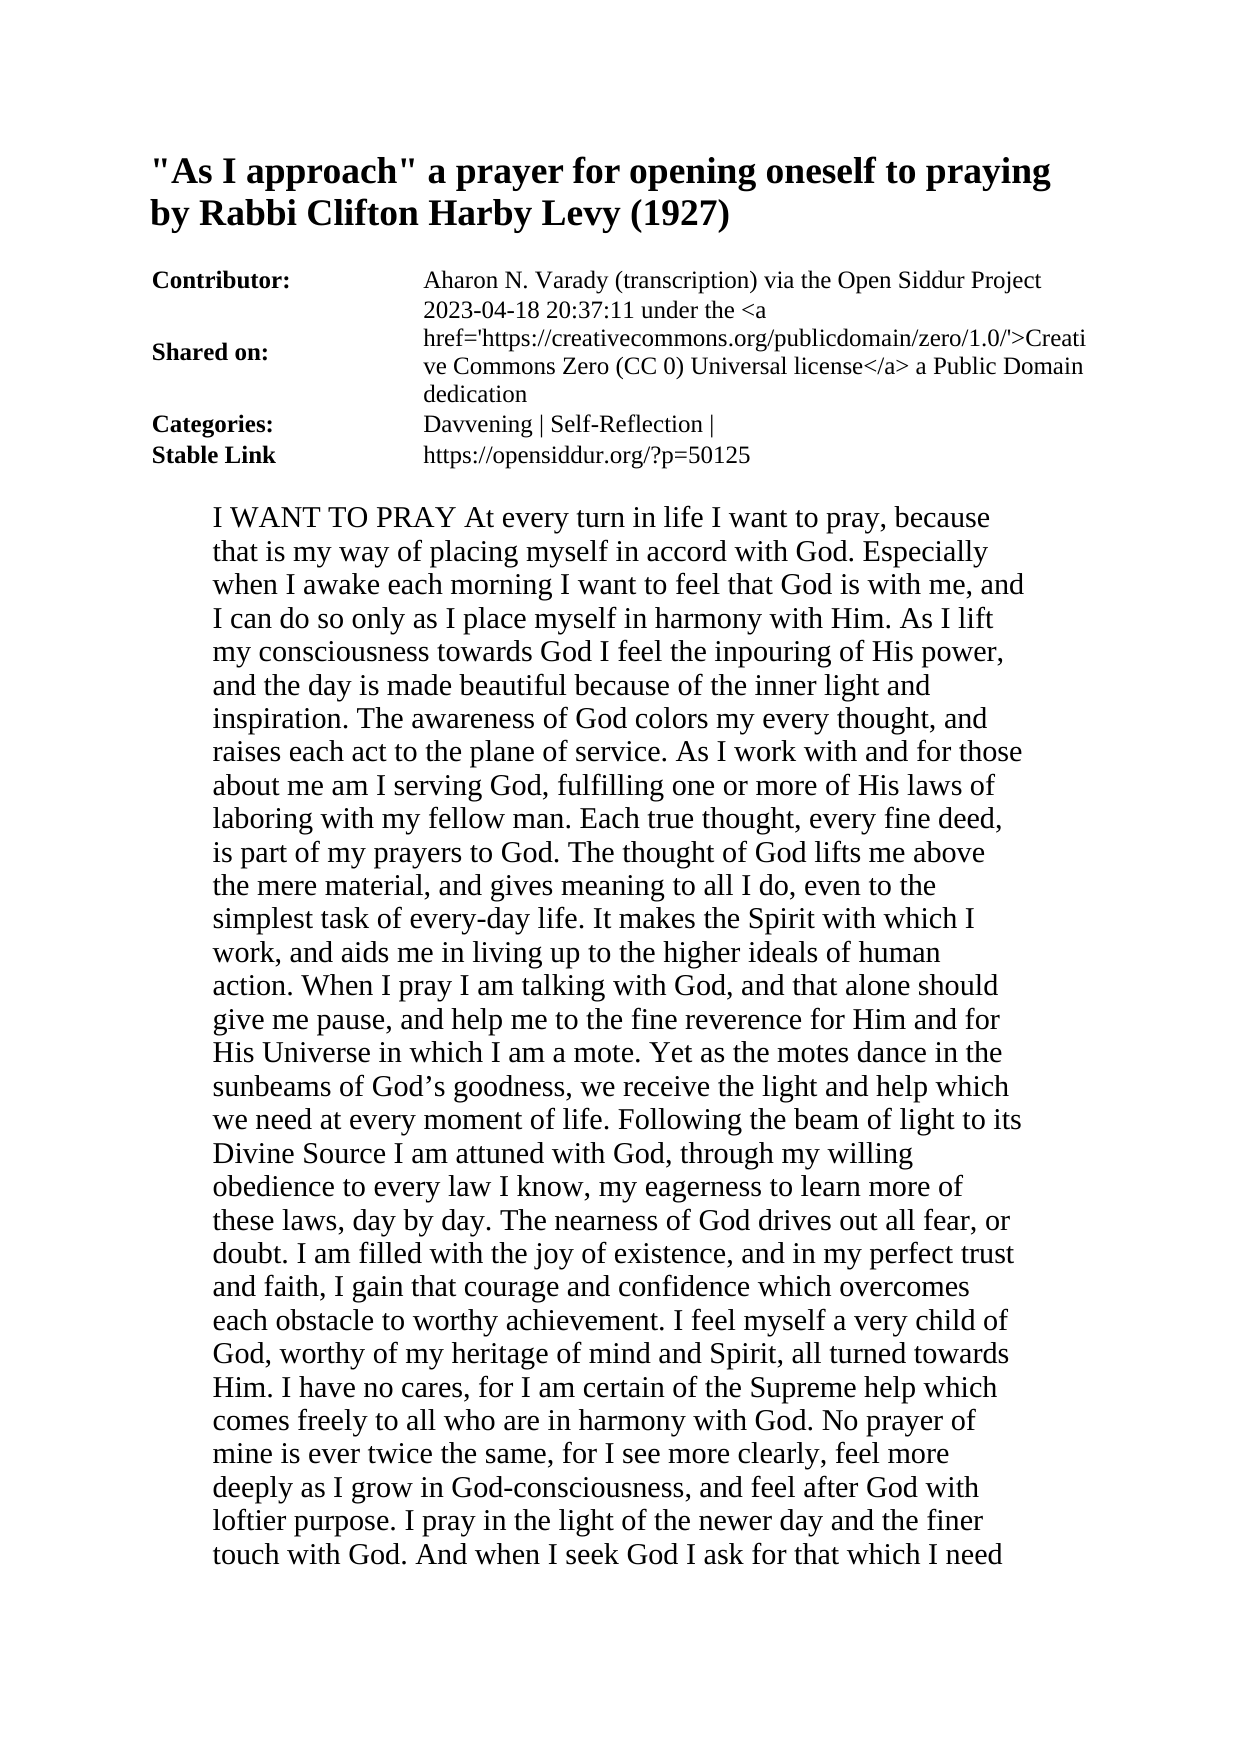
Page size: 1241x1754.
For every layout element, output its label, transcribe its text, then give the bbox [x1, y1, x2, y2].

table_cell Stable Link [150, 440, 421, 471]
table_cell https://opensiddur.org/?p=50125 [421, 440, 1090, 471]
table_header Aharon N. Varady (transcription) via the Open Siddur Project [421, 264, 1090, 295]
table_cell Shared on: [150, 295, 421, 409]
table_cell Davvening | Self-Reflection | [421, 409, 1090, 440]
table_cell Categories: [150, 409, 421, 440]
subtitle "As I approach" a prayer for opening oneself to praying by Rabbi Clifton Harby Levy (1927) [150, 150, 1090, 233]
table_header Contributor: [150, 264, 421, 295]
text I WANT TO PRAY At every turn in life I want to pray, because that is my way of placing myself in accord with God. Especially when I awake each morning I want to feel that God is with me, and I can do so only as I place myself in harmony with Him. As I lift my consciousness towards God I feel the inpouring of His power, and the day is made beautiful because of the inner light and inspiration. The awareness of God colors my every thought, and raises each act to the plane of service. As I work with and for those about me am I serving God, fulfilling one or more of His laws of laboring with my fellow man. Each true thought, every fine deed, is part of my prayers to God. The thought of God lifts me above the mere material, and gives meaning to all I do, even to the simplest task of every-day life. It makes the Spirit with which I work, and aids me in living up to the higher ideals of human action. When I pray I am talking with God, and that alone should give me pause, and help me to the fine reverence for Him and for His Universe in which I am a mote. Yet as the motes dance in the sunbeams of God’s goodness, we receive the light and help which we need at every moment of life. Following the beam of light to its Divine Source I am attuned with God, through my willing obedience to every law I know, my eagerness to learn more of these laws, day by day. The nearness of God drives out all fear, or doubt. I am filled with the joy of existence, and in my perfect trust and faith, I gain that courage and confidence which overcomes each obstacle to worthy achievement. I feel myself a very child of God, worthy of my heritage of mind and Spirit, all turned towards Him. I have no cares, for I am certain of the Supreme help which comes freely to all who are in harmony with God. No prayer of mine is ever twice the same, for I see more clearly, feel more deeply as I grow in God-consciousness, and feel after God with loftier purpose. I pray in the light of the newer day and the finer touch with God. And when I seek God I ask for that which I need [212, 501, 1028, 1571]
table_cell 2023-04-18 20:37:11 under the <a href='https://creativecommons.org/publicdomain/zero/1.0/'>Creative Commons Zero (CC 0) Universal license</a> a Public Domain dedication [421, 295, 1090, 409]
